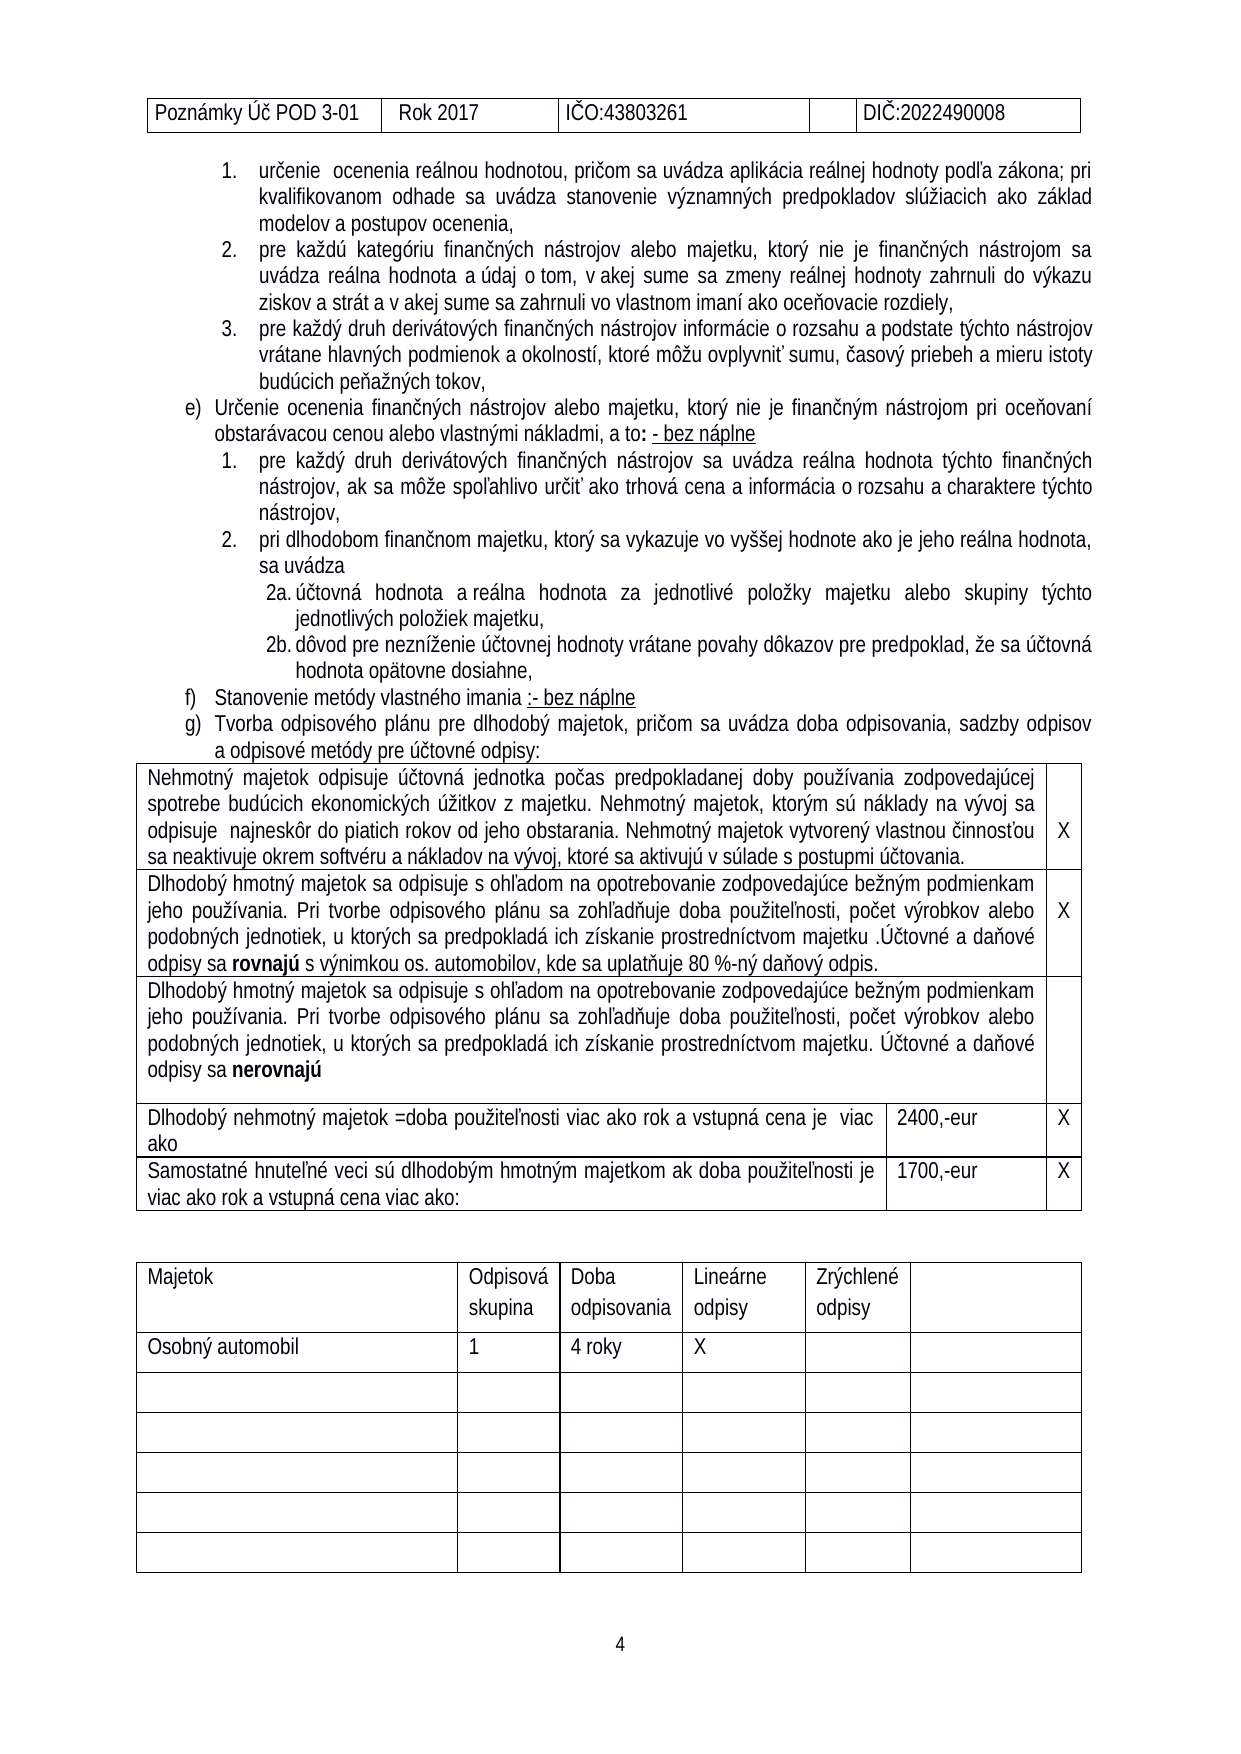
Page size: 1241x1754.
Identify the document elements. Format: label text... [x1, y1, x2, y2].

table_cell Osobný automobil [137, 1333, 457, 1372]
table_cell [137, 1533, 457, 1572]
table_cell [561, 1533, 682, 1572]
table_cell Samostatné hnuteľné veci sú dlhodobým hmotným majetkom ak doba použiteľnosti je viac ako rok a vstupná cena viac ako: [137, 1158, 886, 1210]
table_cell 1 [458, 1333, 559, 1372]
table_cell [458, 1533, 559, 1572]
list dôvod pre nezníženie účtovnej hodnoty vrátane povahy dôkazov pre predpoklad, že sa účtovná hodnota opätovne dosiahne, [266, 631, 1093, 684]
table_cell [806, 1333, 910, 1372]
table_cell [137, 1493, 457, 1532]
table_header [911, 1263, 1081, 1332]
table_cell [806, 1373, 910, 1412]
table_cell [911, 1333, 1081, 1372]
list Stanovenie metódy vlastného imania :- bez náplne [185, 684, 1093, 710]
table_cell 1700,-eur [887, 1158, 1046, 1210]
table_header X [1047, 764, 1081, 869]
table_cell 2400,-eur [887, 1104, 1046, 1156]
table_cell [806, 1533, 910, 1572]
list pri dlhodobom finančnom majetku, ktorý sa vykazuje vo vyššej hodnote ako je jeho reálna hodnota, sa uvádza [221, 526, 1093, 578]
table_header Zrýchlené odpisy [806, 1263, 910, 1332]
table_cell [561, 1453, 682, 1492]
table_cell [683, 1373, 805, 1412]
table_cell [137, 1453, 457, 1492]
table_cell X [1047, 1104, 1081, 1156]
table_cell [806, 1453, 910, 1492]
table_cell [137, 1373, 457, 1412]
table_cell X [1047, 870, 1081, 976]
table_cell 4 roky [561, 1333, 682, 1372]
list pre každý druh derivátových finančných nástrojov informácie o rozsahu a podstate týchto nástrojov vrátane hlavných podmienok a okolností, ktoré môžu ovplyvniť sumu, časový priebeh a mieru istoty budúcich peňažných tokov, [221, 315, 1093, 394]
list pre každú kategóriu finančných nástrojov alebo majetku, ktorý nie je finančných nástrojom sa uvádza reálna hodnota a údaj o tom, v akej sume sa zmeny reálnej hodnoty zahrnuli do výkazu ziskov a strát a v akej sume sa zahrnuli vo vlastnom imaní ako oceňovacie rozdiely, [221, 236, 1093, 315]
list pre každý druh derivátových finančných nástrojov sa uvádza reálna hodnota týchto finančných nástrojov, ak sa môže spoľahlivo určiť ako trhová cena a informácia o rozsahu a charaktere týchto nástrojov, [221, 447, 1093, 526]
table_cell Dlhodobý nehmotný majetok =doba použiteľnosti viac ako rok a vstupná cena je viac ako [137, 1104, 886, 1156]
table_cell [911, 1453, 1081, 1492]
table_cell [561, 1493, 682, 1532]
table_cell [806, 1493, 910, 1532]
table_cell [806, 1413, 910, 1452]
table_header Majetok [137, 1263, 457, 1332]
table_cell [137, 1413, 457, 1452]
table_cell [561, 1373, 682, 1412]
table_cell [911, 1373, 1081, 1412]
table_cell [1047, 977, 1081, 1103]
table_cell [683, 1493, 805, 1532]
table_cell Dlhodobý hmotný majetok sa odpisuje s ohľadom na opotrebovanie zodpovedajúce bežným podmienkam jeho používania. Pri tvorbe odpisového plánu sa zohľadňuje doba použiteľnosti, počet výrobkov alebo podobných jednotiek, u ktorých sa predpokladá ich získanie prostredníctvom majetku. Účtovné a daňové odpisy sa nerovnajú [137, 977, 1046, 1103]
table_cell [911, 1413, 1081, 1452]
table_cell [911, 1533, 1081, 1572]
table_cell [458, 1453, 559, 1492]
table_header Nehmotný majetok odpisuje účtovná jednotka počas predpokladanej doby používania zodpovedajúcej spotrebe budúcich ekonomických úžitkov z majetku. Nehmotný majetok, ktorým sú náklady na vývoj sa odpisuje najneskôr do piatich rokov od jeho obstarania. Nehmotný majetok vytvorený vlastnou činnosťou sa neaktivuje okrem softvéru a nákladov na vývoj, ktoré sa aktivujú v súlade s postupmi účtovania. [137, 764, 1046, 869]
list určenie ocenenia reálnou hodnotou, pričom sa uvádza aplikácia reálnej hodnoty podľa zákona; pri kvalifikovanom odhade sa uvádza stanovenie významných predpokladov slúžiacich ako základ modelov a postupov ocenenia, [221, 157, 1093, 236]
list Určenie ocenenia finančných nástrojov alebo majetku, ktorý nie je finančným nástrojom pri oceňovaní obstarávacou cenou alebo vlastnými nákladmi, a to: - bez náplne [185, 394, 1093, 447]
table_cell [683, 1453, 805, 1492]
table_header Odpisová skupina [458, 1263, 559, 1332]
list Tvorba odpisového plánu pre dlhodobý majetok, pričom sa uvádza doba odpisovania, sadzby odpisov a odpisové metódy pre účtovné odpisy: [185, 710, 1093, 763]
table_cell [458, 1373, 559, 1412]
table_cell X [683, 1333, 805, 1372]
table_cell X [1047, 1158, 1081, 1210]
list účtovná hodnota a reálna hodnota za jednotlivé položky majetku alebo skupiny týchto jednotlivých položiek majetku, [266, 578, 1093, 631]
table_cell [458, 1413, 559, 1452]
table_cell [458, 1493, 559, 1532]
table_cell [561, 1413, 682, 1452]
table_cell [683, 1413, 805, 1452]
table_cell [683, 1533, 805, 1572]
table_header Doba odpisovania [561, 1263, 682, 1332]
table_cell [911, 1493, 1081, 1532]
table_cell Dlhodobý hmotný majetok sa odpisuje s ohľadom na opotrebovanie zodpovedajúce bežným podmienkam jeho používania. Pri tvorbe odpisového plánu sa zohľadňuje doba použiteľnosti, počet výrobkov alebo podobných jednotiek, u ktorých sa predpokladá ich získanie prostredníctvom majetku .Účtovné a daňové odpisy sa rovnajú s výnimkou os. automobilov, kde sa uplatňuje 80 %-ný daňový odpis. [137, 870, 1046, 976]
table_header Lineárne odpisy [683, 1263, 805, 1332]
